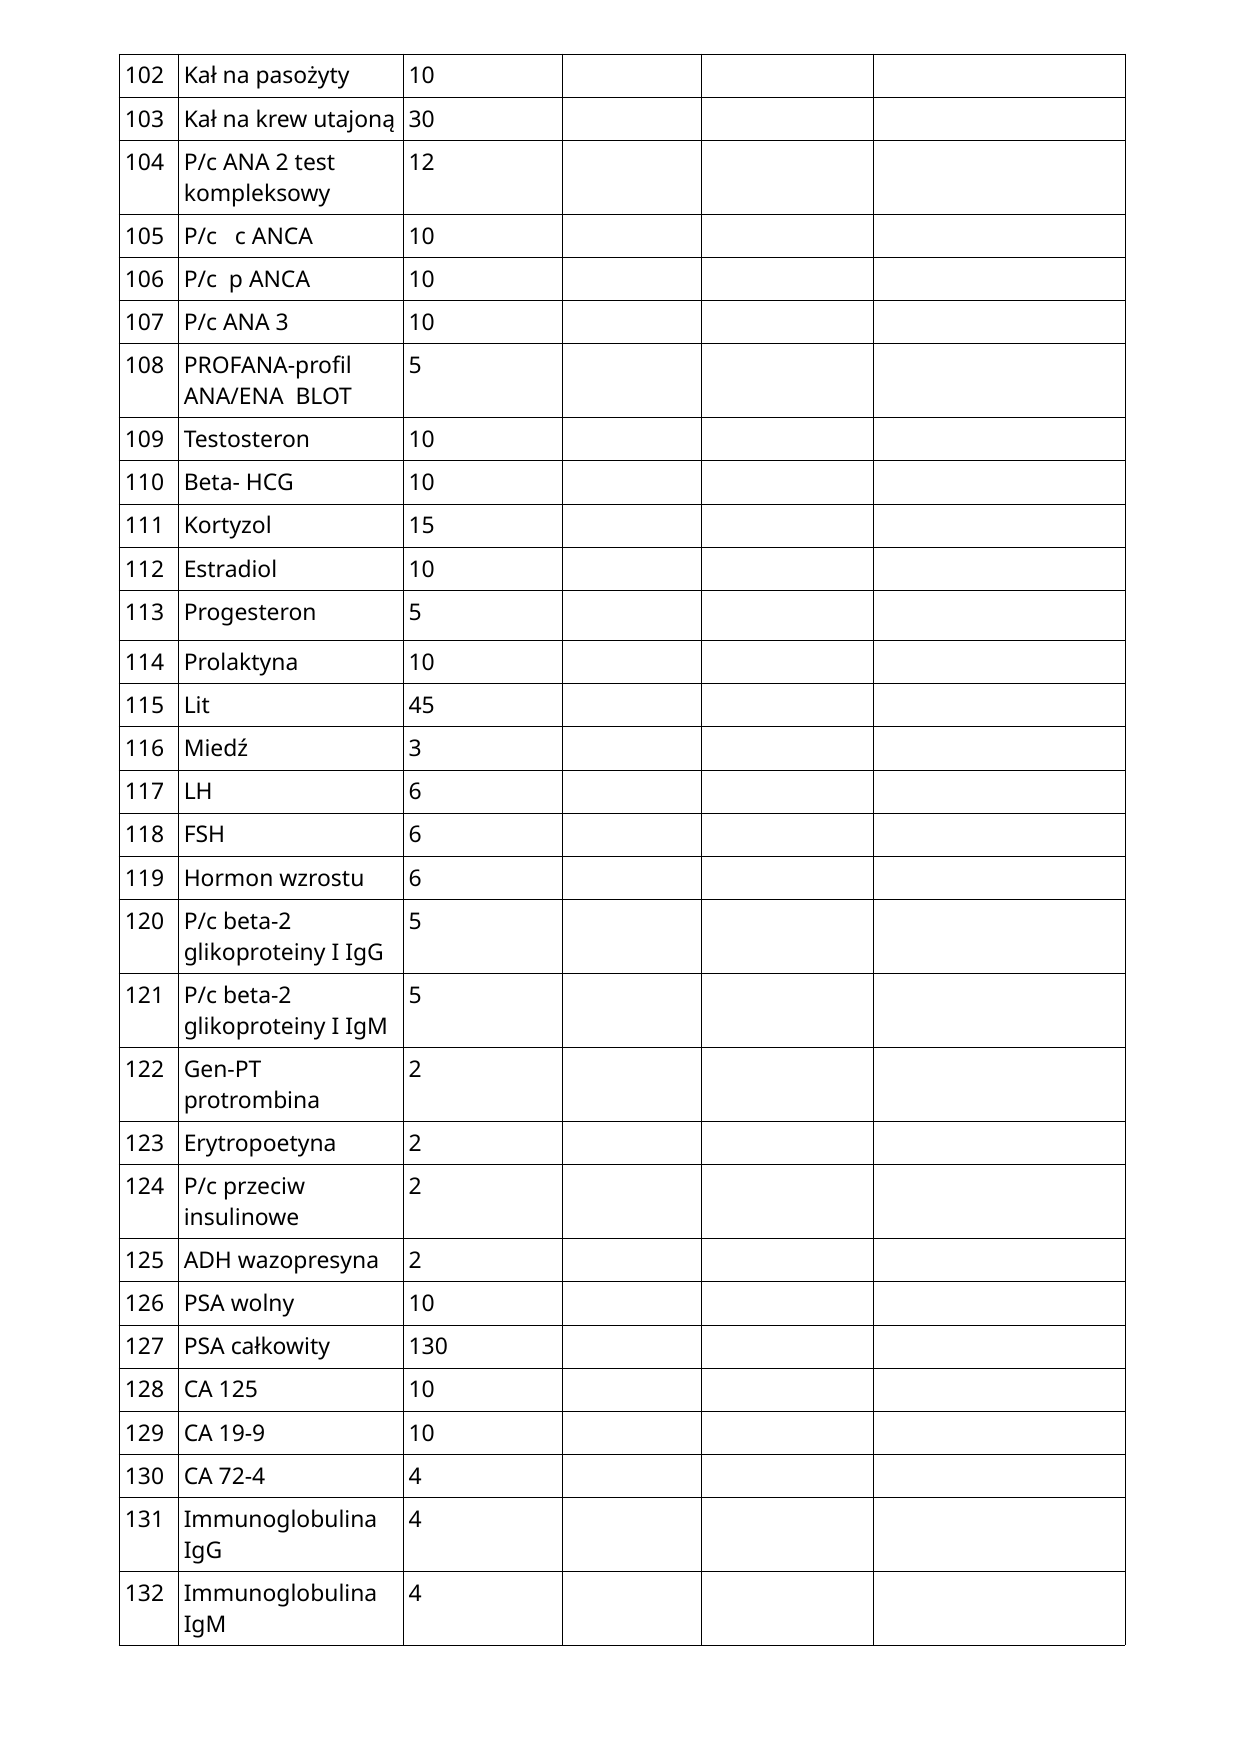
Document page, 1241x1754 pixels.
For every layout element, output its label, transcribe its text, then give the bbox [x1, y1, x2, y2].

table_cell [874, 141, 1125, 214]
table_cell [563, 1572, 701, 1645]
table_cell [563, 857, 701, 899]
table_cell PROFANA-profil ANA/ENA BLOT [179, 344, 403, 417]
table_cell 112 [120, 548, 178, 590]
table_cell 6 [404, 814, 562, 856]
table_cell [874, 1412, 1125, 1454]
table_cell Hormon wzrostu [179, 857, 403, 899]
table_cell [702, 141, 873, 214]
table_cell [563, 1239, 701, 1281]
table_cell [563, 771, 701, 813]
table_cell 4 [404, 1455, 562, 1497]
table_cell [702, 1326, 873, 1368]
table_cell [874, 301, 1125, 343]
table_cell [702, 301, 873, 343]
table_cell [874, 727, 1125, 769]
table_cell 10 [404, 301, 562, 343]
table_cell 114 [120, 641, 178, 683]
table_cell 4 [404, 1572, 562, 1645]
table_cell [702, 461, 873, 503]
table_cell CA 19-9 [179, 1412, 403, 1454]
table_cell [702, 974, 873, 1047]
table_cell [563, 1369, 701, 1411]
table_cell 10 [404, 1369, 562, 1411]
table_cell [874, 684, 1125, 726]
table_cell 117 [120, 771, 178, 813]
table_cell Beta- HCG [179, 461, 403, 503]
table_cell [702, 1282, 873, 1324]
table_cell LH [179, 771, 403, 813]
table_cell 12 [404, 141, 562, 214]
table_cell [563, 55, 701, 97]
table_cell 125 [120, 1239, 178, 1281]
table_cell 4 [404, 1498, 562, 1571]
table_cell P/c beta-2 glikoproteiny I IgG [179, 900, 403, 973]
table_cell Kortyzol [179, 505, 403, 547]
table_cell [702, 684, 873, 726]
table_cell 10 [404, 1282, 562, 1324]
table_cell 121 [120, 974, 178, 1047]
table_cell [563, 301, 701, 343]
table_cell [702, 857, 873, 899]
table_cell [702, 258, 873, 300]
table_cell [702, 1455, 873, 1497]
table_cell [563, 1412, 701, 1454]
table_cell 2 [404, 1048, 562, 1121]
table_cell [874, 641, 1125, 683]
table_cell [563, 1326, 701, 1368]
table_cell [874, 1326, 1125, 1368]
table_cell [702, 1572, 873, 1645]
table_cell Immunoglobulina IgM [179, 1572, 403, 1645]
table_cell 120 [120, 900, 178, 973]
table_cell 130 [120, 1455, 178, 1497]
table_cell 10 [404, 461, 562, 503]
table_cell 102 [120, 55, 178, 97]
table_cell 5 [404, 974, 562, 1047]
table_cell [874, 771, 1125, 813]
table_cell [563, 461, 701, 503]
table_cell [702, 505, 873, 547]
table_cell [702, 1498, 873, 1571]
table_cell 105 [120, 215, 178, 257]
table_cell 132 [120, 1572, 178, 1645]
table_cell P/c p ANCA [179, 258, 403, 300]
table_cell [563, 215, 701, 257]
table_cell P/c ANA 2 test kompleksowy [179, 141, 403, 214]
table_cell [874, 1498, 1125, 1571]
table_cell 122 [120, 1048, 178, 1121]
table_cell [702, 1239, 873, 1281]
table_cell [563, 814, 701, 856]
table_cell [874, 1165, 1125, 1238]
table_cell 2 [404, 1122, 562, 1164]
table_cell [702, 215, 873, 257]
table_cell 113 [120, 591, 178, 640]
table_cell [874, 1239, 1125, 1281]
table_cell Kał na krew utajoną [179, 98, 403, 140]
table_cell 103 [120, 98, 178, 140]
table_cell 10 [404, 548, 562, 590]
table_cell Lit [179, 684, 403, 726]
table_cell Prolaktyna [179, 641, 403, 683]
table_cell [702, 1048, 873, 1121]
table_cell Estradiol [179, 548, 403, 590]
table_cell Immunoglobulina IgG [179, 1498, 403, 1571]
table_cell 45 [404, 684, 562, 726]
table_cell 126 [120, 1282, 178, 1324]
table_cell CA 125 [179, 1369, 403, 1411]
table_cell [874, 1455, 1125, 1497]
table_cell [563, 900, 701, 973]
table_cell 10 [404, 1412, 562, 1454]
table_cell P/c przeciw insulinowe [179, 1165, 403, 1238]
table_cell [874, 1048, 1125, 1121]
table_cell [874, 258, 1125, 300]
table_cell [874, 1282, 1125, 1324]
table_cell 10 [404, 55, 562, 97]
table_cell [702, 418, 873, 460]
table_cell 110 [120, 461, 178, 503]
table_cell 115 [120, 684, 178, 726]
table_cell [874, 344, 1125, 417]
table_cell 108 [120, 344, 178, 417]
table_cell 106 [120, 258, 178, 300]
table_cell [563, 591, 701, 640]
table_cell [563, 1165, 701, 1238]
table_cell 131 [120, 1498, 178, 1571]
table_cell Progesteron [179, 591, 403, 640]
table_cell [874, 1369, 1125, 1411]
table_cell [874, 591, 1125, 640]
table_cell 5 [404, 344, 562, 417]
table_cell [563, 1455, 701, 1497]
table_cell [702, 548, 873, 590]
table_cell [563, 1498, 701, 1571]
table_cell [702, 1165, 873, 1238]
table_cell [874, 55, 1125, 97]
table_cell [563, 684, 701, 726]
table_cell 127 [120, 1326, 178, 1368]
table_cell [563, 641, 701, 683]
table_cell 6 [404, 857, 562, 899]
table_cell 6 [404, 771, 562, 813]
table_cell [874, 857, 1125, 899]
table_cell [874, 461, 1125, 503]
table_cell [702, 344, 873, 417]
table_cell [874, 505, 1125, 547]
table_cell 10 [404, 215, 562, 257]
table_cell Miedź [179, 727, 403, 769]
table_cell 116 [120, 727, 178, 769]
table_cell 109 [120, 418, 178, 460]
table_cell PSA wolny [179, 1282, 403, 1324]
table_cell 119 [120, 857, 178, 899]
table_cell [702, 641, 873, 683]
table_cell 30 [404, 98, 562, 140]
table_cell [563, 344, 701, 417]
table_cell 5 [404, 900, 562, 973]
table_cell [702, 1122, 873, 1164]
table_cell PSA całkowity [179, 1326, 403, 1368]
table_cell [702, 591, 873, 640]
table_cell [874, 814, 1125, 856]
table_cell [702, 814, 873, 856]
table_cell [702, 900, 873, 973]
table_cell [563, 974, 701, 1047]
table_cell 10 [404, 418, 562, 460]
table_cell 118 [120, 814, 178, 856]
table_cell [702, 1369, 873, 1411]
table_cell 107 [120, 301, 178, 343]
table_cell [874, 1122, 1125, 1164]
table_cell Erytropoetyna [179, 1122, 403, 1164]
table_cell [702, 727, 873, 769]
table_cell [563, 141, 701, 214]
table_cell 5 [404, 591, 562, 640]
table_cell [563, 1282, 701, 1324]
table_cell ADH wazopresyna [179, 1239, 403, 1281]
table_cell P/c c ANCA [179, 215, 403, 257]
table_cell 129 [120, 1412, 178, 1454]
table_cell 111 [120, 505, 178, 547]
table_cell 128 [120, 1369, 178, 1411]
table_cell [563, 727, 701, 769]
table_cell P/c beta-2 glikoproteiny I IgM [179, 974, 403, 1047]
table_cell 2 [404, 1165, 562, 1238]
table_cell 104 [120, 141, 178, 214]
table_cell [874, 1572, 1125, 1645]
table_cell FSH [179, 814, 403, 856]
table_cell [563, 1122, 701, 1164]
table_cell 3 [404, 727, 562, 769]
table_cell [702, 55, 873, 97]
table_cell Gen-PT protrombina [179, 1048, 403, 1121]
table_cell CA 72-4 [179, 1455, 403, 1497]
table_cell 123 [120, 1122, 178, 1164]
table_cell [563, 1048, 701, 1121]
table_cell [874, 974, 1125, 1047]
table_cell P/c ANA 3 [179, 301, 403, 343]
table_cell 2 [404, 1239, 562, 1281]
table_cell [563, 505, 701, 547]
table_cell [563, 98, 701, 140]
table_cell [563, 548, 701, 590]
table_cell [563, 258, 701, 300]
table_cell [563, 418, 701, 460]
table_cell 10 [404, 641, 562, 683]
table_cell [874, 215, 1125, 257]
table_cell 130 [404, 1326, 562, 1368]
table_cell [874, 900, 1125, 973]
table_cell [702, 98, 873, 140]
table_cell [702, 1412, 873, 1454]
table_cell [874, 418, 1125, 460]
table_cell Testosteron [179, 418, 403, 460]
table_cell [874, 98, 1125, 140]
table_cell 10 [404, 258, 562, 300]
table_cell [702, 771, 873, 813]
table_cell Kał na pasożyty [179, 55, 403, 97]
table_cell 124 [120, 1165, 178, 1238]
table_cell 15 [404, 505, 562, 547]
table_cell [874, 548, 1125, 590]
